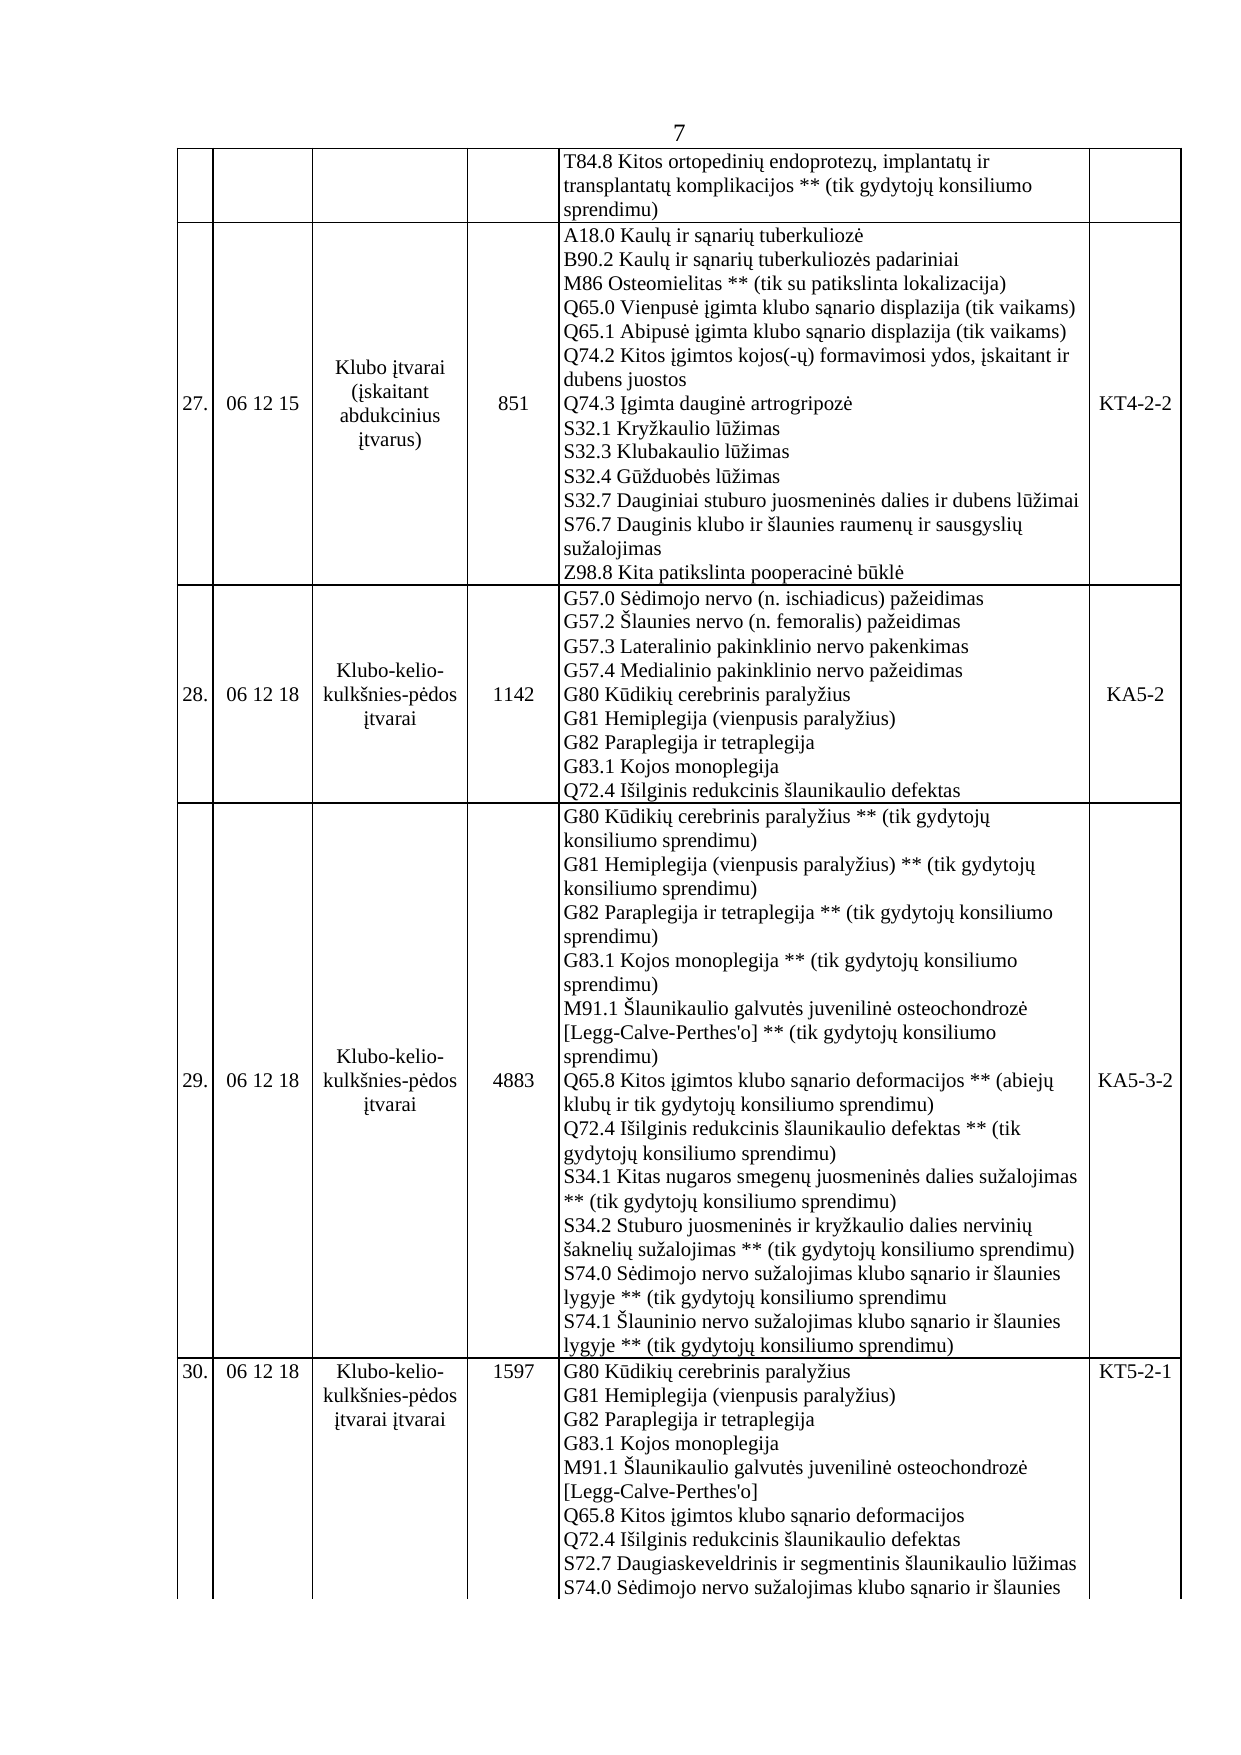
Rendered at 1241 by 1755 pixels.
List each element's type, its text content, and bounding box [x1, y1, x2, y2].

table_cell G80 Kūdikių cerebrinis paralyžius G81 Hemiplegija (vienpusis paralyžius) G82 Paraplegija ir tetraplegija G83.1 Kojos monoplegija M91.1 Šlaunikaulio galvutės juvenilinė osteochondrozė [Legg-Calve-Perthes'o] Q65.8 Kitos įgimtos klubo sąnario deformacijos Q72.4 Išilginis redukcinis šlaunikaulio defektas S72.7 Daugiaskeveldrinis ir segmentinis šlaunikaulio lūžimas S74.0 Sėdimojo nervo sužalojimas klubo sąnario ir šlaunies [560, 1359, 1089, 1599]
table_cell G57.0 Sėdimojo nervo (n. ischiadicus) pažeidimas G57.2 Šlaunies nervo (n. femoralis) pažeidimas G57.3 Lateralinio pakinklinio nervo pakenkimas G57.4 Medialinio pakinklinio nervo pažeidimas G80 Kūdikių cerebrinis paralyžius G81 Hemiplegija (vienpusis paralyžius) G82 Paraplegija ir tetraplegija G83.1 Kojos monoplegija Q72.4 Išilginis redukcinis šlaunikaulio defektas [560, 586, 1089, 802]
table_cell 4883 [468, 804, 558, 1357]
table_cell [313, 149, 467, 221]
table_cell KA5-3-2 [1090, 804, 1180, 1357]
table_cell 06 12 18 [214, 804, 312, 1357]
table_cell 1597 [468, 1359, 558, 1599]
table_cell G80 Kūdikių cerebrinis paralyžius ** (tik gydytojų konsiliumo sprendimu) G81 Hemiplegija (vienpusis paralyžius) ** (tik gydytojų konsiliumo sprendimu) G82 Paraplegija ir tetraplegija ** (tik gydytojų konsiliumo sprendimu) G83.1 Kojos monoplegija ** (tik gydytojų konsiliumo sprendimu) M91.1 Šlaunikaulio galvutės juvenilinė osteochondrozė [Legg-Calve-Perthes'o] ** (tik gydytojų konsiliumo sprendimu) Q65.8 Kitos įgimtos klubo sąnario deformacijos ** (abiejų klubų ir tik gydytojų konsiliumo sprendimu) Q72.4 Išilginis redukcinis šlaunikaulio defektas ** (tik gydytojų konsiliumo sprendimu) S34.1 Kitas nugaros smegenų juosmeninės dalies sužalojimas ** (tik gydytojų konsiliumo sprendimu) S34.2 Stuburo juosmeninės ir kryžkaulio dalies nervinių šaknelių sužalojimas ** (tik gydytojų konsiliumo sprendimu) S74.0 Sėdimojo nervo sužalojimas klubo sąnario ir šlaunies lygyje ** (tik gydytojų konsiliumo sprendimu S74.1 Šlauninio nervo sužalojimas klubo sąnario ir šlaunies lygyje ** (tik gydytojų konsiliumo sprendimu) [560, 804, 1089, 1357]
table_cell [468, 149, 558, 221]
table_cell 1142 [468, 586, 558, 802]
table_cell 27. [178, 223, 212, 584]
table_cell KT4-2-2 [1090, 223, 1180, 584]
table_cell 06 12 18 [214, 1359, 312, 1599]
table_cell 30. [178, 1359, 212, 1599]
table_cell Klubo-kelio-kulkšnies-pėdos įtvarai įtvarai [313, 1359, 467, 1599]
table_cell 06 12 18 [214, 586, 312, 802]
table_cell [1090, 149, 1180, 221]
table_cell KA5-2 [1090, 586, 1180, 802]
table_cell 851 [468, 223, 558, 584]
table_cell [214, 149, 312, 221]
table_cell 28. [178, 586, 212, 802]
table_cell Klubo įtvarai (įskaitant abdukcinius įtvarus) [313, 223, 467, 584]
table_cell KT5-2-1 [1090, 1359, 1180, 1599]
table_cell A18.0 Kaulų ir sąnarių tuberkuliozė B90.2 Kaulų ir sąnarių tuberkuliozės padariniai M86 Osteomielitas ** (tik su patikslinta lokalizacija) Q65.0 Vienpusė įgimta klubo sąnario displazija (tik vaikams) Q65.1 Abipusė įgimta klubo sąnario displazija (tik vaikams) Q74.2 Kitos įgimtos kojos(-ų) formavimosi ydos, įskaitant ir dubens juostos Q74.3 Įgimta dauginė artrogripozė S32.1 Kryžkaulio lūžimas S32.3 Klubakaulio lūžimas S32.4 Gūžduobės lūžimas S32.7 Dauginiai stuburo juosmeninės dalies ir dubens lūžimai S76.7 Dauginis klubo ir šlaunies raumenų ir sausgyslių sužalojimas Z98.8 Kita patikslinta pooperacinė būklė [560, 223, 1089, 584]
table_cell 29. [178, 804, 212, 1357]
table_cell [178, 149, 212, 221]
table_cell Klubo-kelio-kulkšnies-pėdos įtvarai [313, 586, 467, 802]
table_cell T84.8 Kitos ortopedinių endoprotezų, implantatų ir transplantatų komplikacijos ** (tik gydytojų konsiliumo sprendimu) [560, 149, 1089, 221]
table_cell 06 12 15 [214, 223, 312, 584]
table_cell Klubo-kelio-kulkšnies-pėdos įtvarai [313, 804, 467, 1357]
